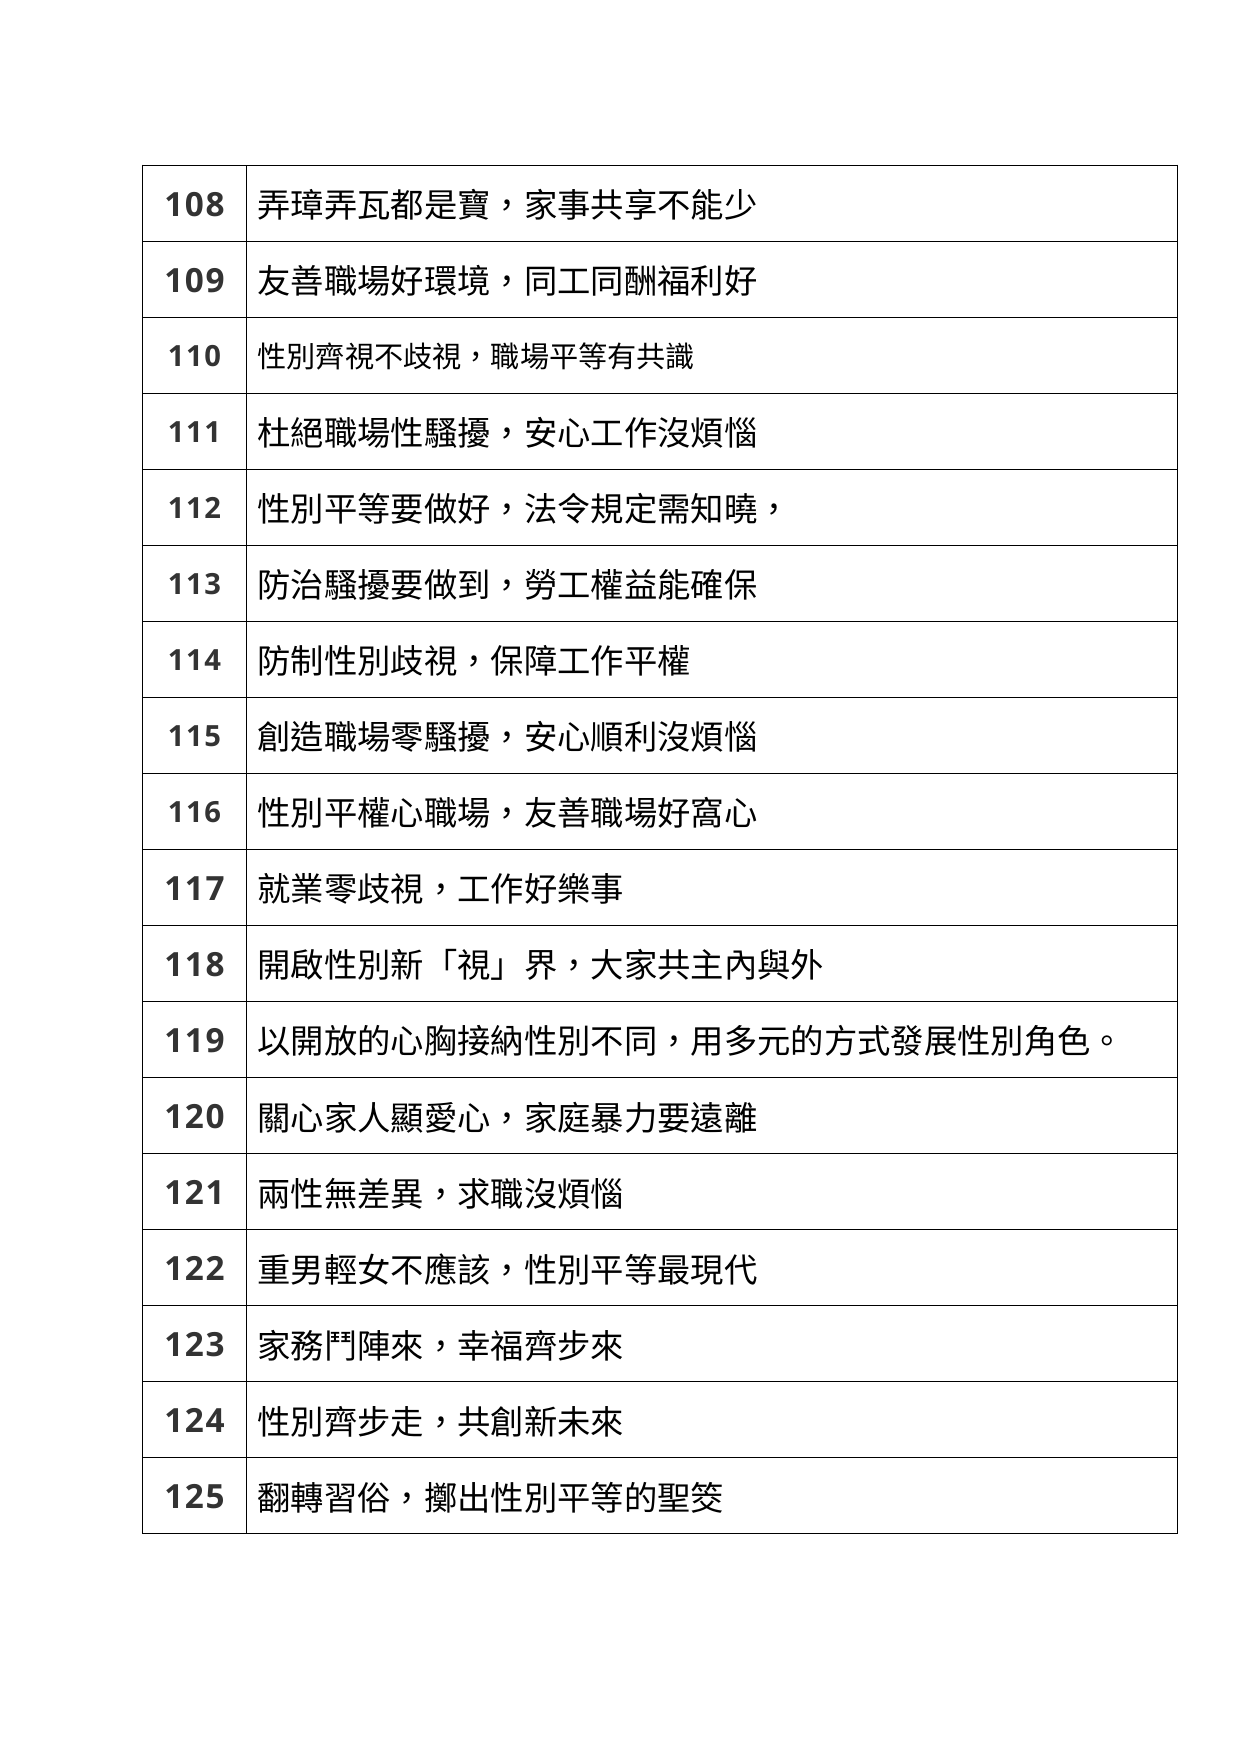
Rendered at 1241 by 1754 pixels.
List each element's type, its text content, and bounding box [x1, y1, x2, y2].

table_cell 重男輕女不應該，性別平等最現代 [247, 1230, 1177, 1305]
table_cell 120 [143, 1078, 246, 1153]
table_cell 弄璋弄瓦都是寶，家事共享不能少 [247, 166, 1177, 241]
table_cell 116 [143, 774, 246, 849]
table_cell 就業零歧視，工作好樂事 [247, 850, 1177, 925]
table_cell 性別平權心職場，友善職場好窩心 [247, 774, 1177, 849]
table_cell 創造職場零騷擾，安心順利沒煩惱 [247, 698, 1177, 773]
table_cell 性別齊視不歧視，職場平等有共識 [247, 318, 1177, 393]
table_cell 121 [143, 1154, 246, 1229]
table_cell 性別平等要做好，法令規定需知曉， [247, 470, 1177, 545]
table_cell 115 [143, 698, 246, 773]
table_cell 性別齊步走，共創新未來 [247, 1382, 1177, 1457]
table_cell 兩性無差異，求職沒煩惱 [247, 1154, 1177, 1229]
table_cell 以開放的心胸接納性別不同，用多元的方式發展性別角色。 [247, 1002, 1177, 1077]
table_cell 123 [143, 1306, 246, 1381]
table_cell 家務鬥陣來，幸福齊步來 [247, 1306, 1177, 1381]
table_cell 124 [143, 1382, 246, 1457]
table_cell 119 [143, 1002, 246, 1077]
table_cell 125 [143, 1458, 246, 1533]
table_cell 111 [143, 394, 246, 469]
table_cell 關心家人顯愛心，家庭暴力要遠離 [247, 1078, 1177, 1153]
table_cell 114 [143, 622, 246, 697]
table_cell 109 [143, 242, 246, 317]
table_cell 117 [143, 850, 246, 925]
table_cell 防治騷擾要做到，勞工權益能確保 [247, 546, 1177, 621]
table_cell 118 [143, 926, 246, 1001]
table_cell 113 [143, 546, 246, 621]
table_cell 翻轉習俗，擲出性別平等的聖筊 [247, 1458, 1177, 1533]
table_cell 122 [143, 1230, 246, 1305]
table_cell 友善職場好環境，同工同酬福利好 [247, 242, 1177, 317]
table_cell 杜絕職場性騷擾，安心工作沒煩惱 [247, 394, 1177, 469]
table_cell 112 [143, 470, 246, 545]
table_cell 開啟性別新「視」界，大家共主內與外 [247, 926, 1177, 1001]
table_cell 110 [143, 318, 246, 393]
table_cell 108 [143, 166, 246, 241]
table_cell 防制性別歧視，保障工作平權 [247, 622, 1177, 697]
